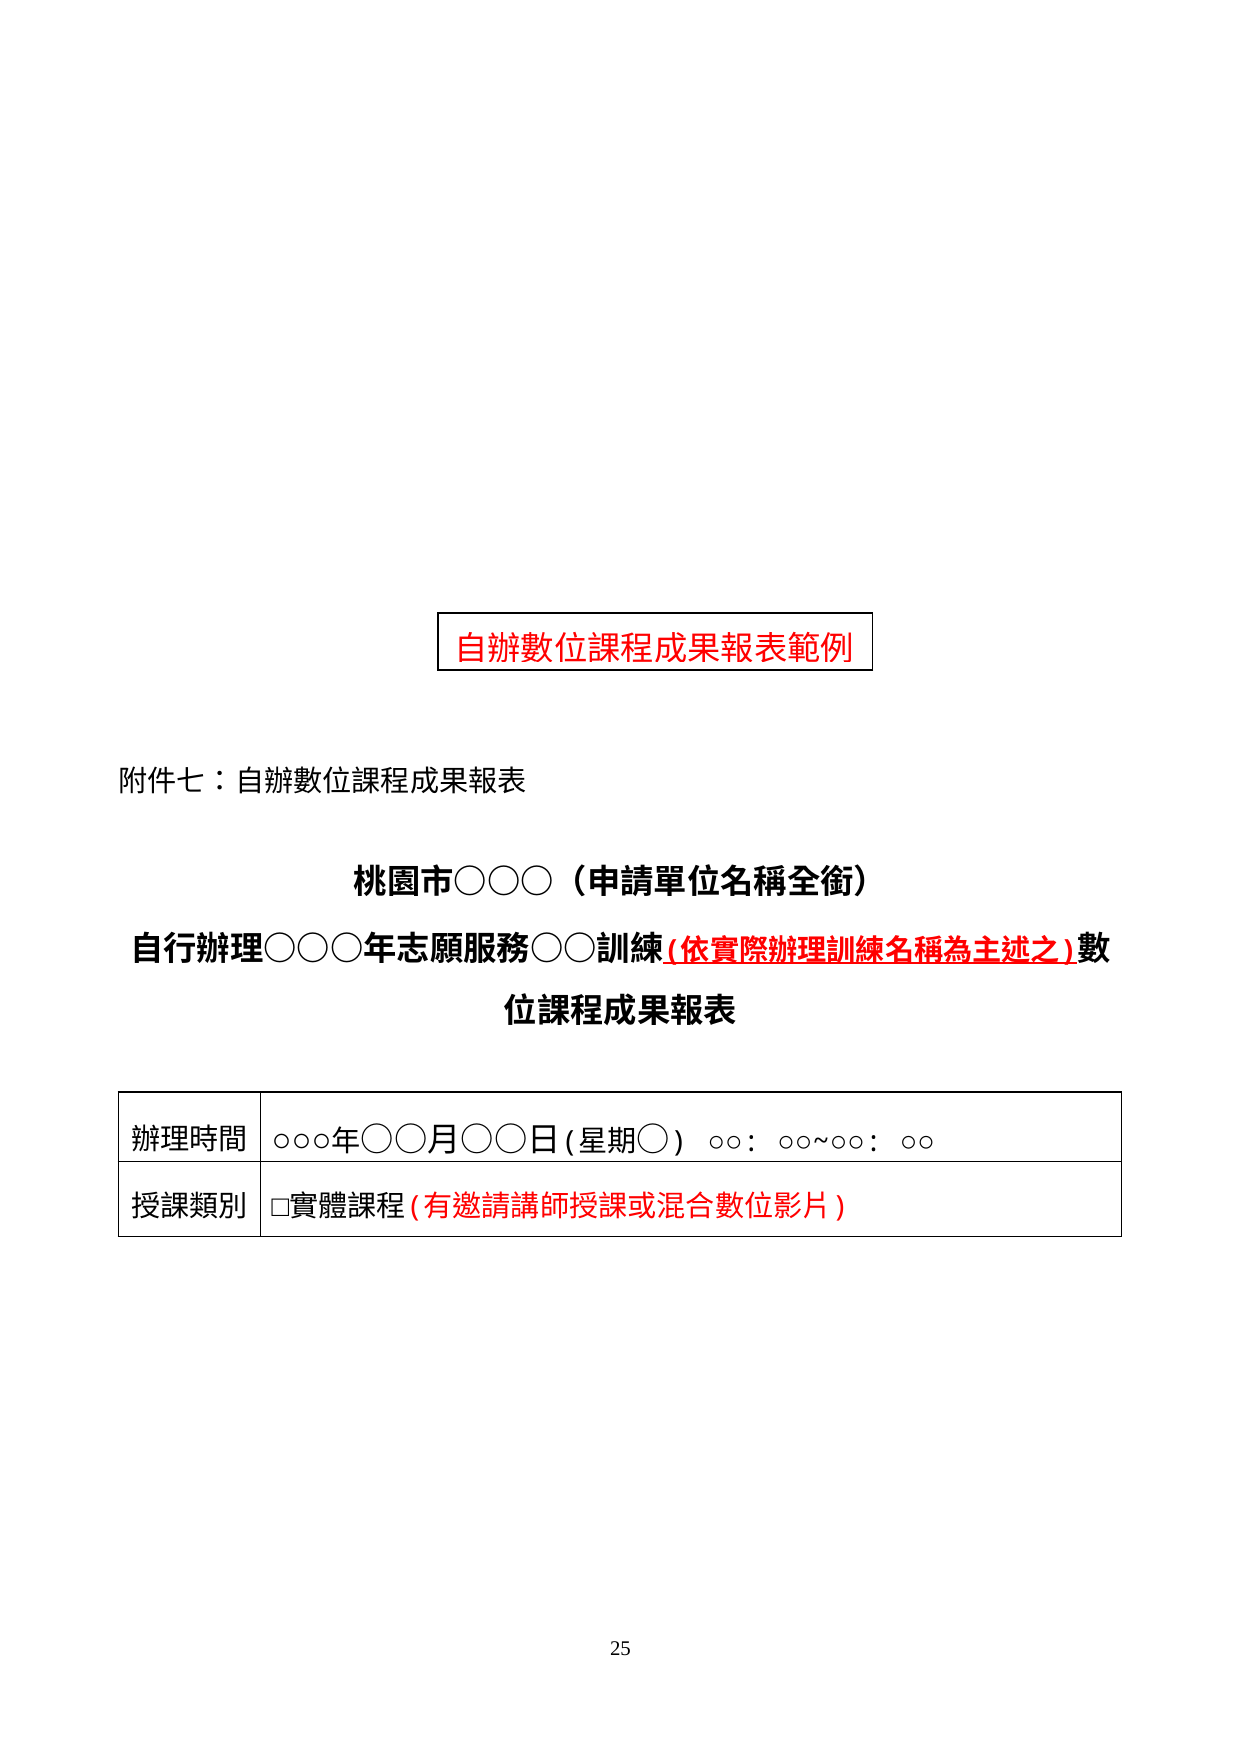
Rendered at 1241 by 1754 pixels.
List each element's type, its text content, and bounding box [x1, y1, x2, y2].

table_header ○○○年○○月○○日(星期○) ○○: ○○~○○: ○○ [261, 1093, 1121, 1161]
text 自行辦理○○○年志願服務○○訓練(依實際辦理訓練名稱為主述之)數位課程成果報表 [118, 904, 1122, 1029]
table_header 辦理時間 [119, 1093, 260, 1161]
table_cell □實體課程(有邀請講師授課或混合數位影片) [261, 1162, 1121, 1236]
text 自辦數位課程成果報表範例 [454, 621, 857, 662]
text 附件七：自辦數位課程成果報表 [118, 737, 1122, 800]
text 桃園市○○○（申請單位名稱全銜） [118, 852, 1122, 904]
table_cell 授課類別 [119, 1162, 260, 1236]
